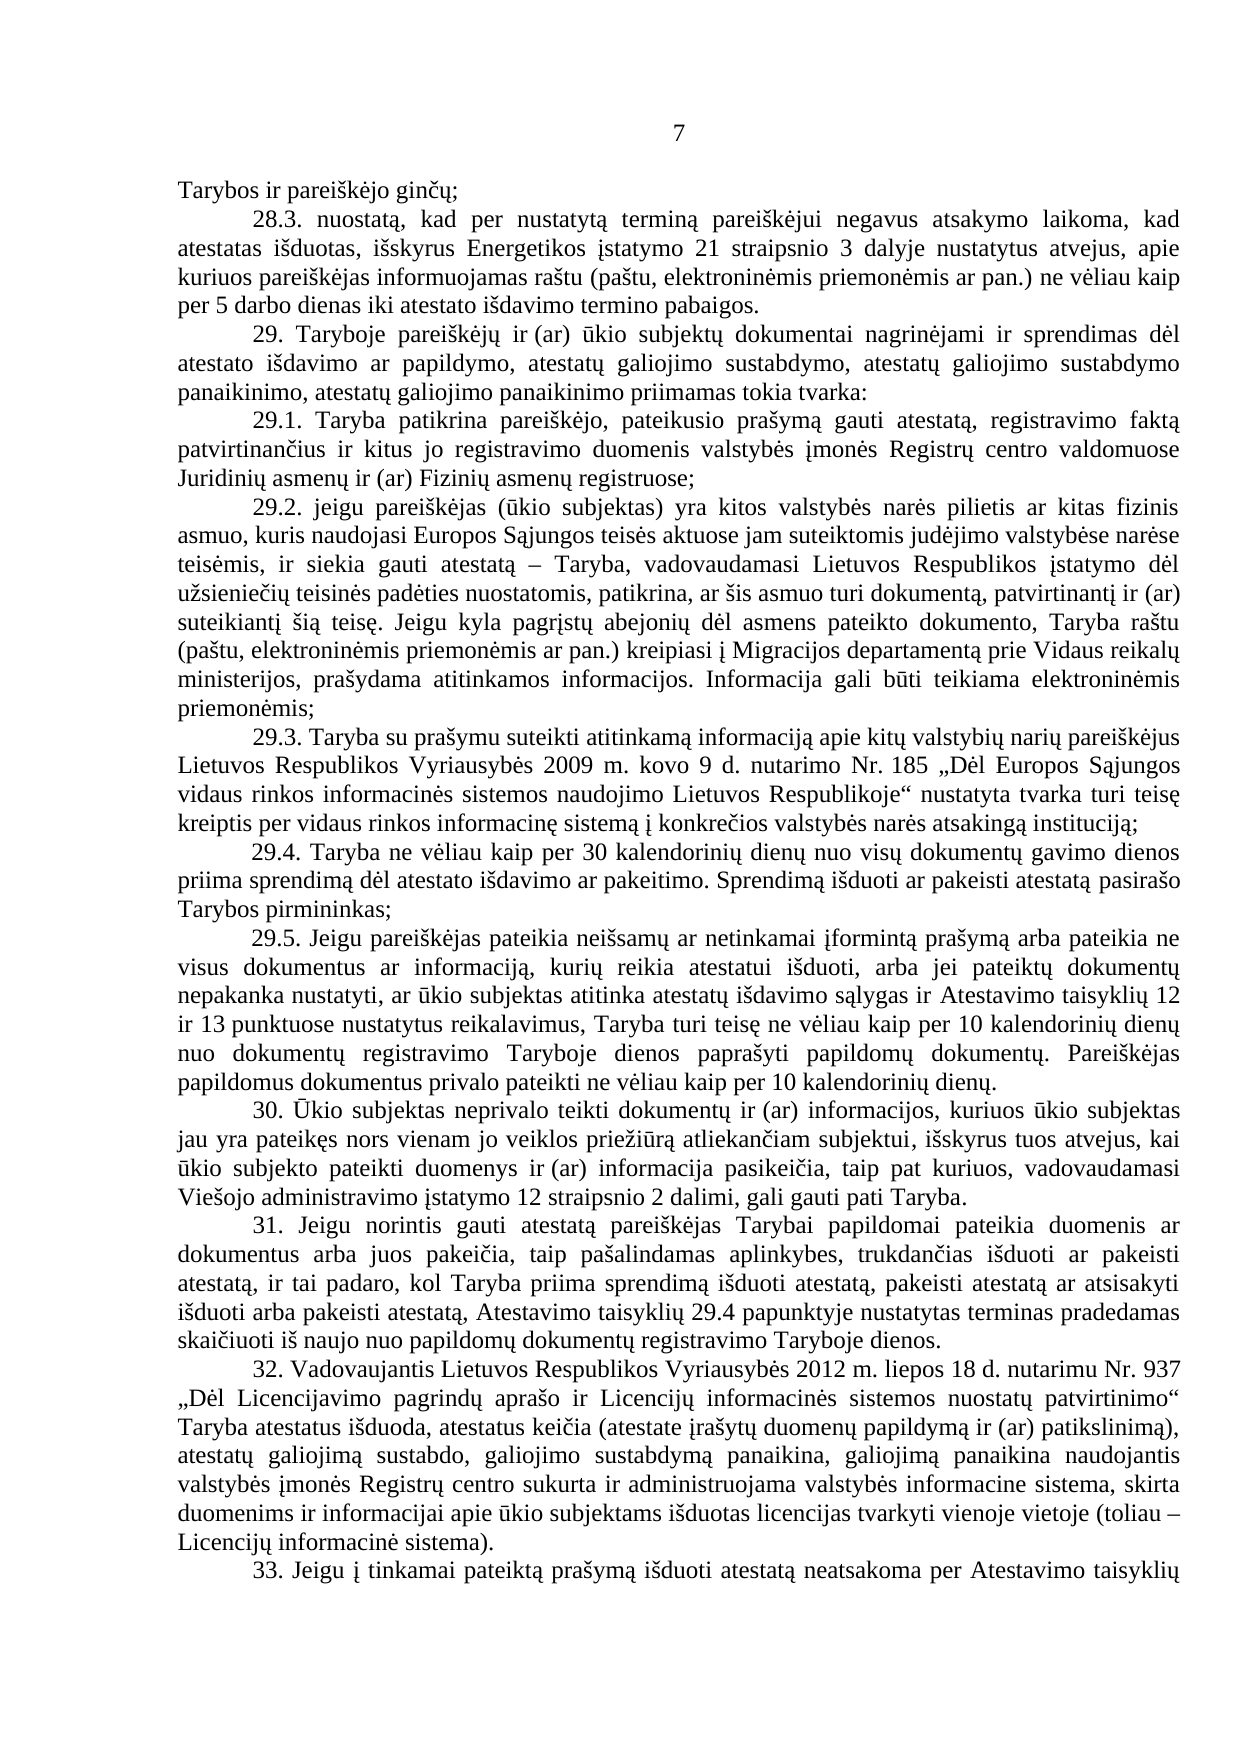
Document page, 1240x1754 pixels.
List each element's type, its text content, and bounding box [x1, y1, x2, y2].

text 29.5. Jeigu pareiškėjas pateikia neišsamų ar netinkamai įformintą prašymą arba pateikia ne visus dokumentus ar informaciją, kurių reikia atestatui išduoti, arba jei pateiktų dokumentų nepakanka nustatyti, ar ūkio subjektas atitinka atestatų išdavimo sąlygas ir Atestavimo taisyklių 12 ir 13 punktuose nustatytus reikalavimus, Taryba turi teisę ne vėliau kaip per 10 kalendorinių dienų nuo dokumentų registravimo Taryboje dienos paprašyti papildomų dokumentų. Pareiškėjas papildomus dokumentus privalo pateikti ne vėliau kaip per 10 kalendorinių dienų. [177, 923, 1181, 1096]
text 29.3. Taryba su prašymu suteikti atitinkamą informaciją apie kitų valstybių narių pareiškėjus Lietuvos Respublikos Vyriausybės 2009 m. kovo 9 d. nutarimo Nr. 185 „Dėl Europos Sąjungos vidaus rinkos informacinės sistemos naudojimo Lietuvos Respublikoje“ nustatyta tvarka turi teisę kreiptis per vidaus rinkos informacinę sistemą į konkrečios valstybės narės atsakingą instituciją; [177, 722, 1181, 837]
text 32. Vadovaujantis Lietuvos Respublikos Vyriausybės 2012 m. liepos 18 d. nutarimu Nr. 937 „Dėl Licencijavimo pagrindų aprašo ir Licencijų informacinės sistemos nuostatų patvirtinimo“ Taryba atestatus išduoda, atestatus keičia (atestate įrašytų duomenų papildymą ir (ar) patikslinimą), atestatų galiojimą sustabdo, galiojimo sustabdymą panaikina, galiojimą panaikina naudojantis valstybės įmonės Registrų centro sukurta ir administruojama valstybės informacine sistema, skirta duomenims ir informacijai apie ūkio subjektams išduotas licencijas tvarkyti vienoje vietoje (toliau – Licencijų informacinė sistema). [177, 1354, 1181, 1556]
text 29.1. Taryba patikrina pareiškėjo, pateikusio prašymą gauti atestatą, registravimo faktą patvirtinančius ir kitus jo registravimo duomenis valstybės įmonės Registrų centro valdomuose Juridinių asmenų ir (ar) Fizinių asmenų registruose; [177, 406, 1181, 492]
text 31. Jeigu norintis gauti atestatą pareiškėjas Tarybai papildomai pateikia duomenis ar dokumentus arba juos pakeičia, taip pašalindamas aplinkybes, trukdančias išduoti ar pakeisti atestatą, ir tai padaro, kol Taryba priima sprendimą išduoti atestatą, pakeisti atestatą ar atsisakyti išduoti arba pakeisti atestatą, Atestavimo taisyklių 29.4 papunktyje nustatytas terminas pradedamas skaičiuoti iš naujo nuo papildomų dokumentų registravimo Taryboje dienos. [177, 1211, 1181, 1354]
text 29. Taryboje pareiškėjų ir (ar) ūkio subjektų dokumentai nagrinėjami ir sprendimas dėl atestato išdavimo ar papildymo, atestatų galiojimo sustabdymo, atestatų galiojimo sustabdymo panaikinimo, atestatų galiojimo panaikinimo priimamas tokia tvarka: [177, 319, 1181, 406]
text 29.4. Taryba ne vėliau kaip per 30 kalendorinių dienų nuo visų dokumentų gavimo dienos priima sprendimą dėl atestato išdavimo ar pakeitimo. Sprendimą išduoti ar pakeisti atestatą pasirašo Tarybos pirmininkas; [177, 837, 1181, 923]
text 28.3. nuostatą, kad per nustatytą terminą pareiškėjui negavus atsakymo laikoma, kad atestatas išduotas, išskyrus Energetikos įstatymo 21 straipsnio 3 dalyje nustatytus atvejus, apie kuriuos pareiškėjas informuojamas raštu (paštu, elektroninėmis priemonėmis ar pan.) ne vėliau kaip per 5 darbo dienas iki atestato išdavimo termino pabaigos. [177, 204, 1181, 319]
text 29.2. jeigu pareiškėjas (ūkio subjektas) yra kitos valstybės narės pilietis ar kitas fizinis asmuo, kuris naudojasi Europos Sąjungos teisės aktuose jam suteiktomis judėjimo valstybėse narėse teisėmis, ir siekia gauti atestatą – Taryba, vadovaudamasi Lietuvos Respublikos įstatymo dėl užsieniečių teisinės padėties nuostatomis, patikrina, ar šis asmuo turi dokumentą, patvirtinantį ir (ar) suteikiantį šią teisę. Jeigu kyla pagrįstų abejonių dėl asmens pateikto dokumento, Taryba raštu (paštu, elektroninėmis priemonėmis ar pan.) kreipiasi į Migracijos departamentą prie Vidaus reikalų ministerijos, prašydama atitinkamos informacijos. Informacija gali būti teikiama elektroninėmis priemonėmis; [177, 492, 1181, 722]
text 30. Ūkio subjektas neprivalo teikti dokumentų ir (ar) informacijos, kuriuos ūkio subjektas jau yra pateikęs nors vienam jo veiklos priežiūrą atliekančiam subjektui, išskyrus tuos atvejus, kai ūkio subjekto pateikti duomenys ir (ar) informacija pasikeičia, taip pat kuriuos, vadovaudamasi Viešojo administravimo įstatymo 12 straipsnio 2 dalimi, gali gauti pati Taryba. [177, 1096, 1181, 1211]
text Tarybos ir pareiškėjo ginčų; [177, 176, 1181, 204]
text 33. Jeigu į tinkamai pateiktą prašymą išduoti atestatą neatsakoma per Atestavimo taisyklių [177, 1556, 1181, 1584]
